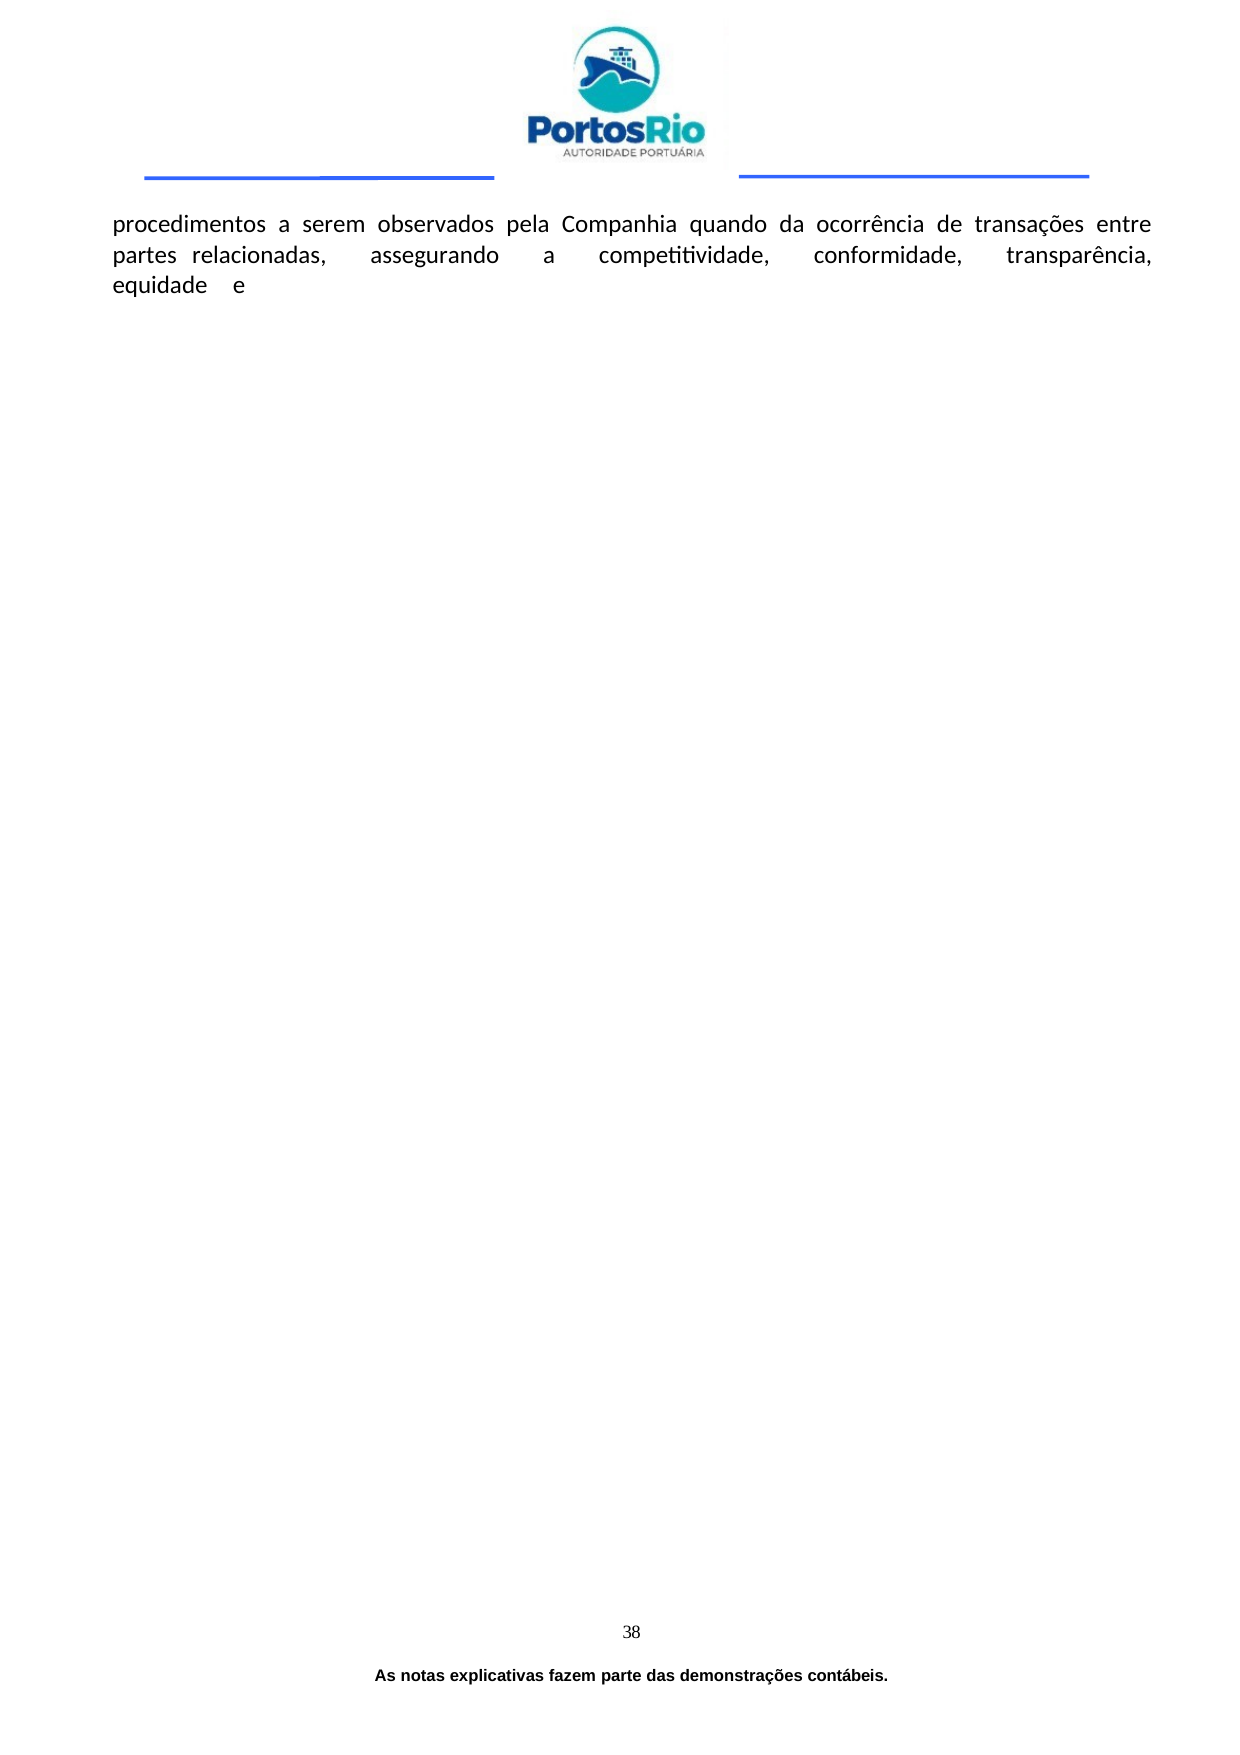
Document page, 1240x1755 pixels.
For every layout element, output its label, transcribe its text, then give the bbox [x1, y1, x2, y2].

text procedimentos a serem observados pela Companhia quando da ocorrência de transações entre partes relacionadas, assegurando a competitividade, conformidade, transparência, equidade e [112, 209, 1152, 300]
